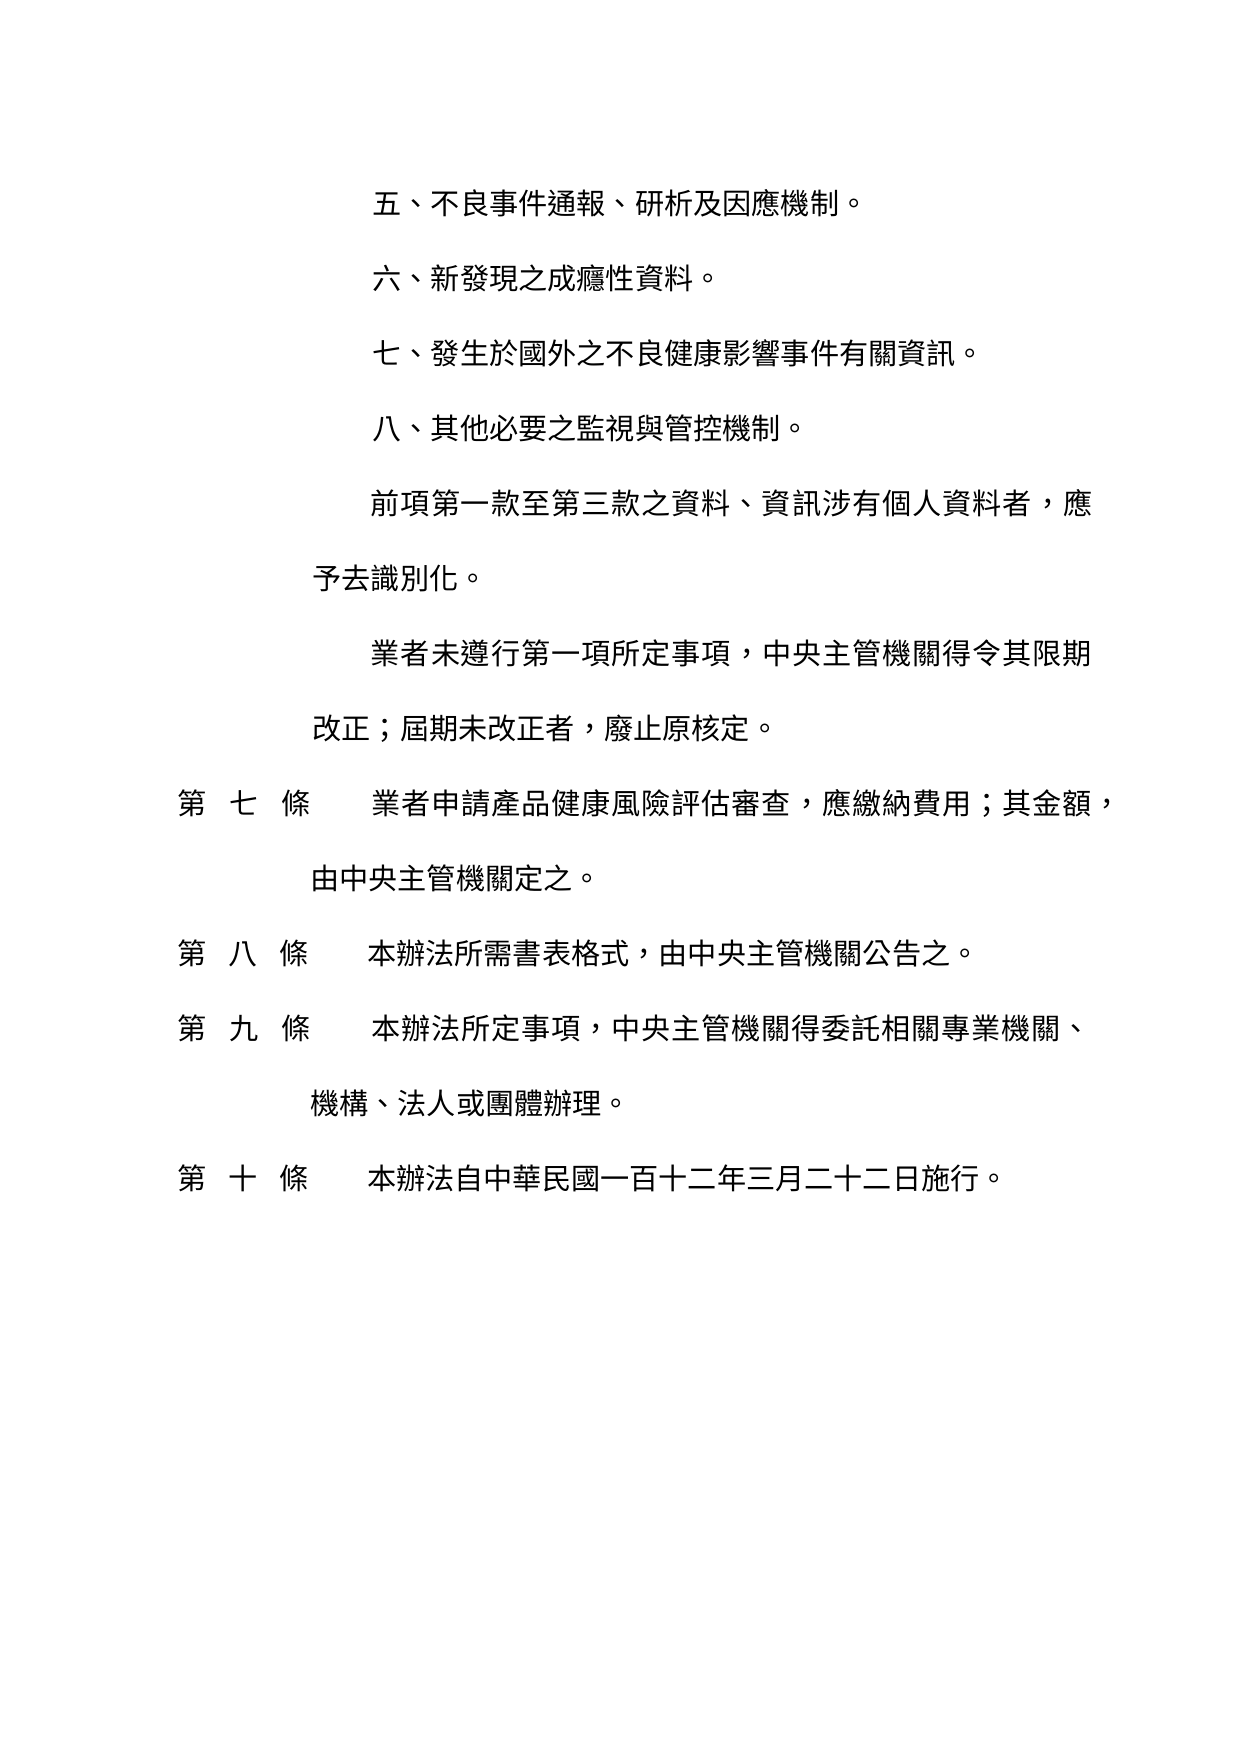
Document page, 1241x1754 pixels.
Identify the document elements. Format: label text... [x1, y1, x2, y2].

text 七、發生於國外之不良健康影響事件有關資訊。 [372, 314, 1092, 389]
text 第七條 業者申請產品健康風險評估審查，應繳納費用；其金額，由中央主管機關定之。 [177, 764, 1092, 914]
text 八、其他必要之監視與管控機制。 [372, 389, 1092, 464]
text 第八條 本辦法所需書表格式，由中央主管機關公告之。 [177, 914, 1092, 989]
text 第九條 本辦法所定事項，中央主管機關得委託相關專業機關、機構、法人或團體辦理。 [177, 989, 1092, 1139]
text 六、新發現之成癮性資料。 [372, 239, 1092, 314]
text 業者未遵行第一項所定事項，中央主管機關得令其限期改正；屆期未改正者，廢止原核定。 [312, 614, 1092, 764]
text 前項第一款至第三款之資料、資訊涉有個人資料者，應予去識別化。 [312, 464, 1092, 614]
text 五、不良事件通報、研析及因應機制。 [372, 164, 1092, 239]
text 第十條 本辦法自中華民國一百十二年三月二十二日施行。 [177, 1139, 1092, 1214]
